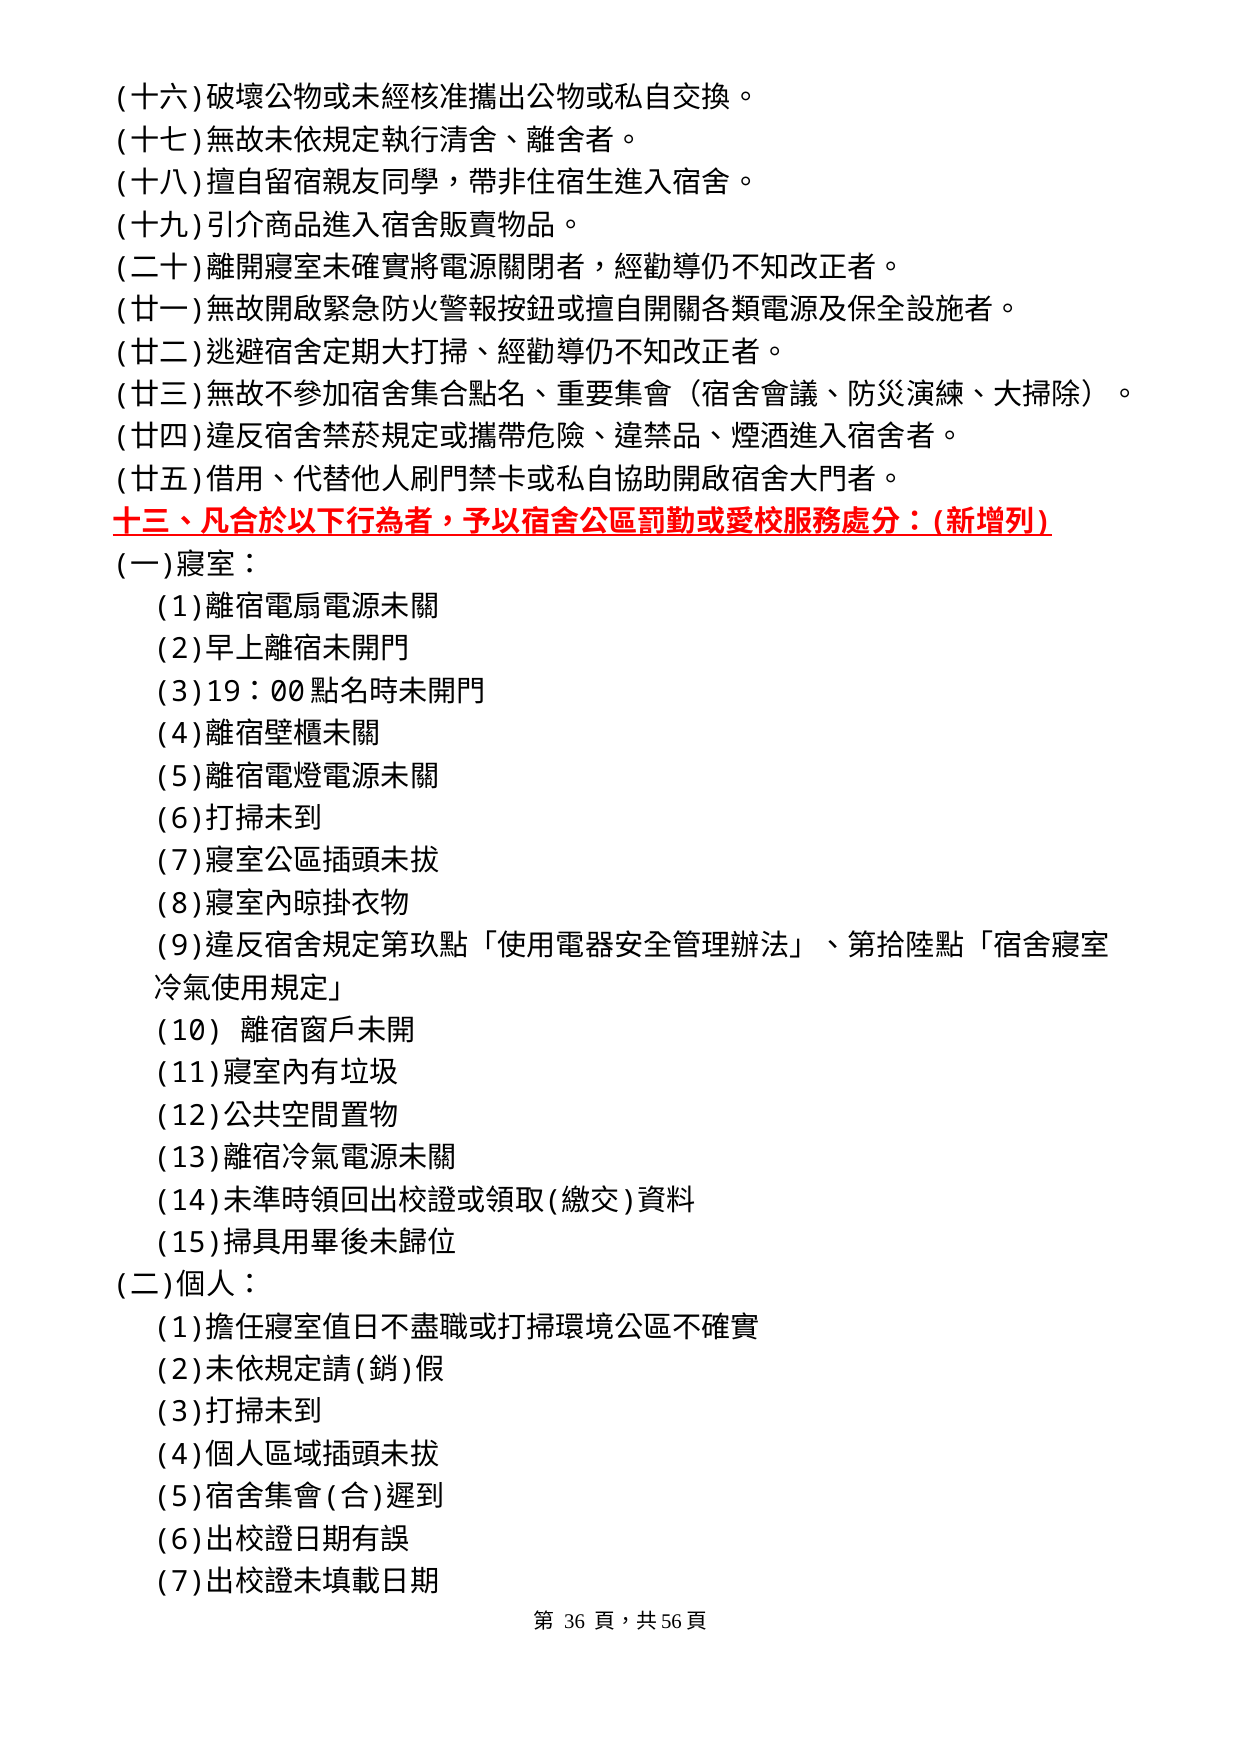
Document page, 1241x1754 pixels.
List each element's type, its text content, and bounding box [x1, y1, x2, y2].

text (10) 離宿窗戶未開 [153, 1006, 1128, 1049]
text (14)未準時領回出校證或領取(繳交)資料 [153, 1176, 1128, 1218]
text (8)寢室內晾掛衣物 [153, 879, 1128, 922]
text (3)19：00點名時未開門 [153, 667, 1128, 710]
text (1)擔任寢室值日不盡職或打掃環境公區不確實 [153, 1303, 1128, 1346]
text (6)打掃未到 [153, 794, 1128, 837]
text (廿一)無故開啟緊急防火警報按鈕或擅自開關各類電源及保全設施者。 [112, 286, 1128, 328]
text (一)寢室： [112, 540, 1128, 583]
text (13)離宿冷氣電源未關 [153, 1134, 1128, 1176]
text (7)出校證未填載日期 [153, 1558, 1128, 1600]
text (15)掃具用畢後未歸位 [153, 1218, 1128, 1261]
text (4)離宿壁櫃未關 [153, 710, 1128, 752]
text (十九)引介商品進入宿舍販賣物品。 [112, 201, 1128, 243]
text (3)打掃未到 [153, 1388, 1128, 1430]
text (1)離宿電扇電源未關 [153, 583, 1128, 625]
text (9)違反宿舍規定第玖點「使用電器安全管理辦法」、第拾陸點「宿舍寢室冷氣使用規定」 [153, 922, 1128, 1006]
text (12)公共空間置物 [153, 1091, 1128, 1134]
text (廿二)逃避宿舍定期大打掃、經勸導仍不知改正者。 [112, 328, 1128, 371]
text (4)個人區域插頭未拔 [153, 1430, 1128, 1473]
text (廿五)借用、代替他人刷門禁卡或私自協助開啟宿舍大門者。 [112, 455, 1128, 498]
text (6)出校證日期有誤 [153, 1515, 1128, 1558]
text (十六)破壞公物或未經核准攜出公物或私自交換。 [112, 74, 1128, 116]
text (11)寢室內有垃圾 [153, 1049, 1128, 1091]
text (7)寢室公區插頭未拔 [153, 837, 1128, 879]
text (十八)擅自留宿親友同學，帶非住宿生進入宿舍。 [112, 159, 1128, 201]
text (廿三)無故不參加宿舍集合點名、重要集會（宿舍會議、防災演練、大掃除）。 [112, 371, 1128, 413]
text (十七)無故未依規定執行清舍、離舍者。 [112, 116, 1128, 159]
text (5)離宿電燈電源未關 [153, 752, 1128, 794]
text (2)早上離宿未開門 [153, 625, 1128, 667]
text (廿四)違反宿舍禁菸規定或攜帶危險、違禁品、煙酒進入宿舍者。 [112, 413, 1128, 455]
text (2)未依規定請(銷)假 [153, 1346, 1128, 1388]
text 十三、凡合於以下行為者，予以宿舍公區罰勤或愛校服務處分：(新增列) [112, 498, 1128, 540]
text (二)個人： [112, 1261, 1128, 1303]
text (二十)離開寢室未確實將電源關閉者，經勸導仍不知改正者。 [112, 243, 1128, 286]
text (5)宿舍集會(合)遲到 [153, 1473, 1128, 1515]
